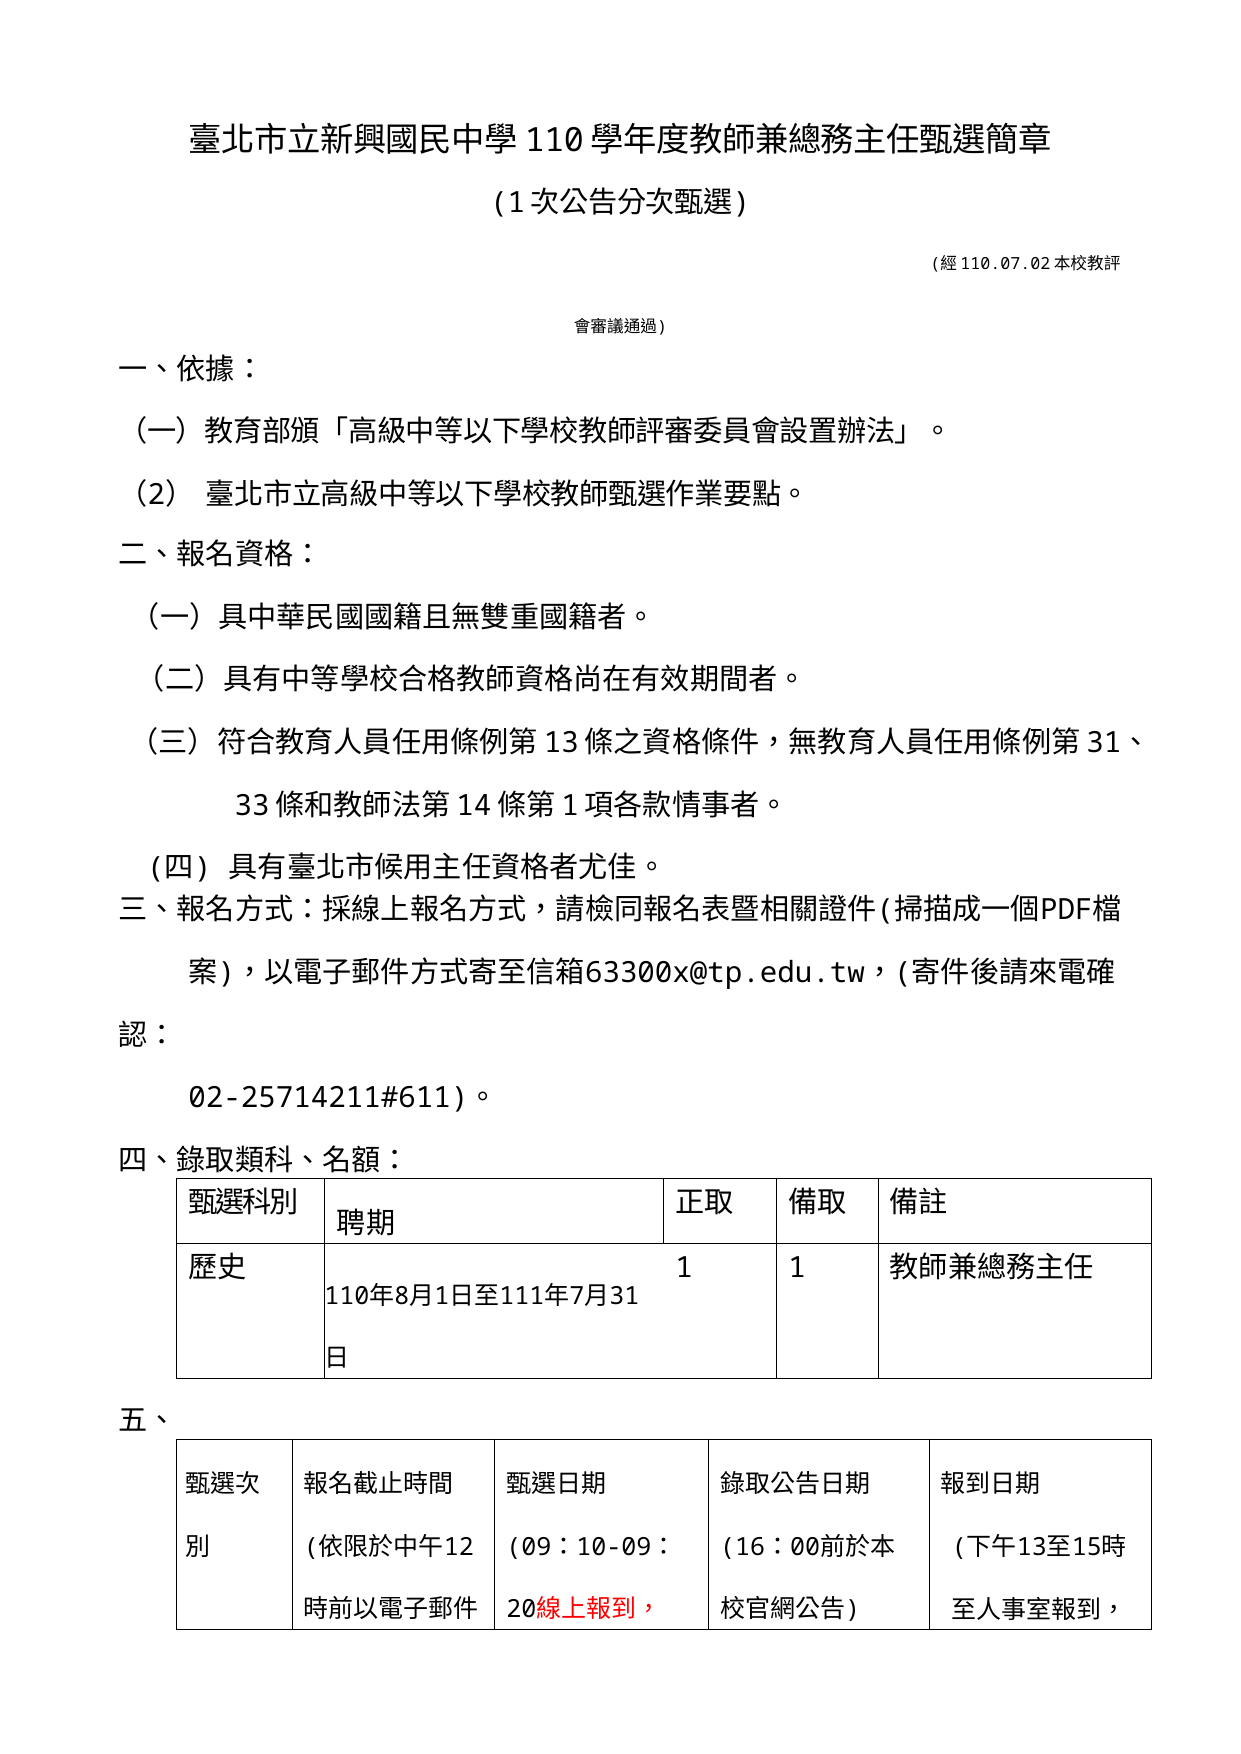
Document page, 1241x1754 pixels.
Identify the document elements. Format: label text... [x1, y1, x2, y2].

text 三、報名方式：採線上報名方式，請檢同報名表暨相關證件(掃描成一個PDF檔 [118, 887, 1122, 928]
table_cell 教師兼總務主任 [879, 1244, 1151, 1377]
text （一）具中華民國國籍且無雙重國籍者。 [118, 573, 1122, 635]
text 02-25714211#611)。 [118, 1053, 1122, 1116]
table_header 甄選科別 [177, 1179, 324, 1243]
table_header 備取 [777, 1179, 878, 1243]
text 二、報名資格： [118, 531, 1122, 573]
table_header （三）符合教育人員任用條例第13條之資格條件，無教育人員任用條例第31、 33條和教師法第14條第1項各款情事者。 (四) 具有臺北市候用主任資格者尤佳。 [119, 699, 1240, 886]
text 臺北市立新興國民中學110學年度教師兼總務主任甄選簡章 [118, 96, 1122, 158]
table_header 甄選次別 [177, 1440, 292, 1628]
table_header 錄取公告日期 (16：00前於本校官網公告) [709, 1440, 929, 1628]
text (1次公告分次甄選) [118, 158, 1122, 221]
table_header 備註 [879, 1179, 1151, 1243]
table_header [422, 1179, 663, 1243]
text （二）具有中等學校合格教師資格尚在有效期間者。 [118, 635, 1122, 698]
text 一、依據： [118, 346, 1122, 387]
list 臺北市立高級中等以下學校教師甄選作業要點。 [118, 450, 1122, 512]
table_header 報名截止時間 (依限於中午12 時前以電子郵件 [293, 1440, 494, 1628]
text 五、 [118, 1397, 1122, 1439]
text (經110.07.02本校教評會審議通過) [118, 221, 1122, 346]
text 四、錄取類科、名額： [118, 1116, 1122, 1178]
table_cell 歷史 [177, 1244, 324, 1377]
table_header 110年8月1日至111年7月31日 [326, 1245, 663, 1377]
table_header 正取 [664, 1179, 776, 1243]
table_cell 1 [777, 1244, 878, 1377]
text 案)，以電子郵件方式寄至信箱63300x@tp.edu.tw，(寄件後請來電確認： [118, 928, 1122, 1053]
table_header 聘期 [326, 1180, 421, 1242]
table_header (下午13至15時至人事室報到， [941, 1504, 1139, 1628]
table_header 甄選日期 (09：10-09：20線上報到， [495, 1440, 708, 1628]
table_header 報到日期 [930, 1440, 1151, 1628]
table_cell 1 [664, 1244, 776, 1377]
text （一）教育部頒「高級中等以下學校教師評審委員會設置辦法」。 [118, 387, 1122, 450]
